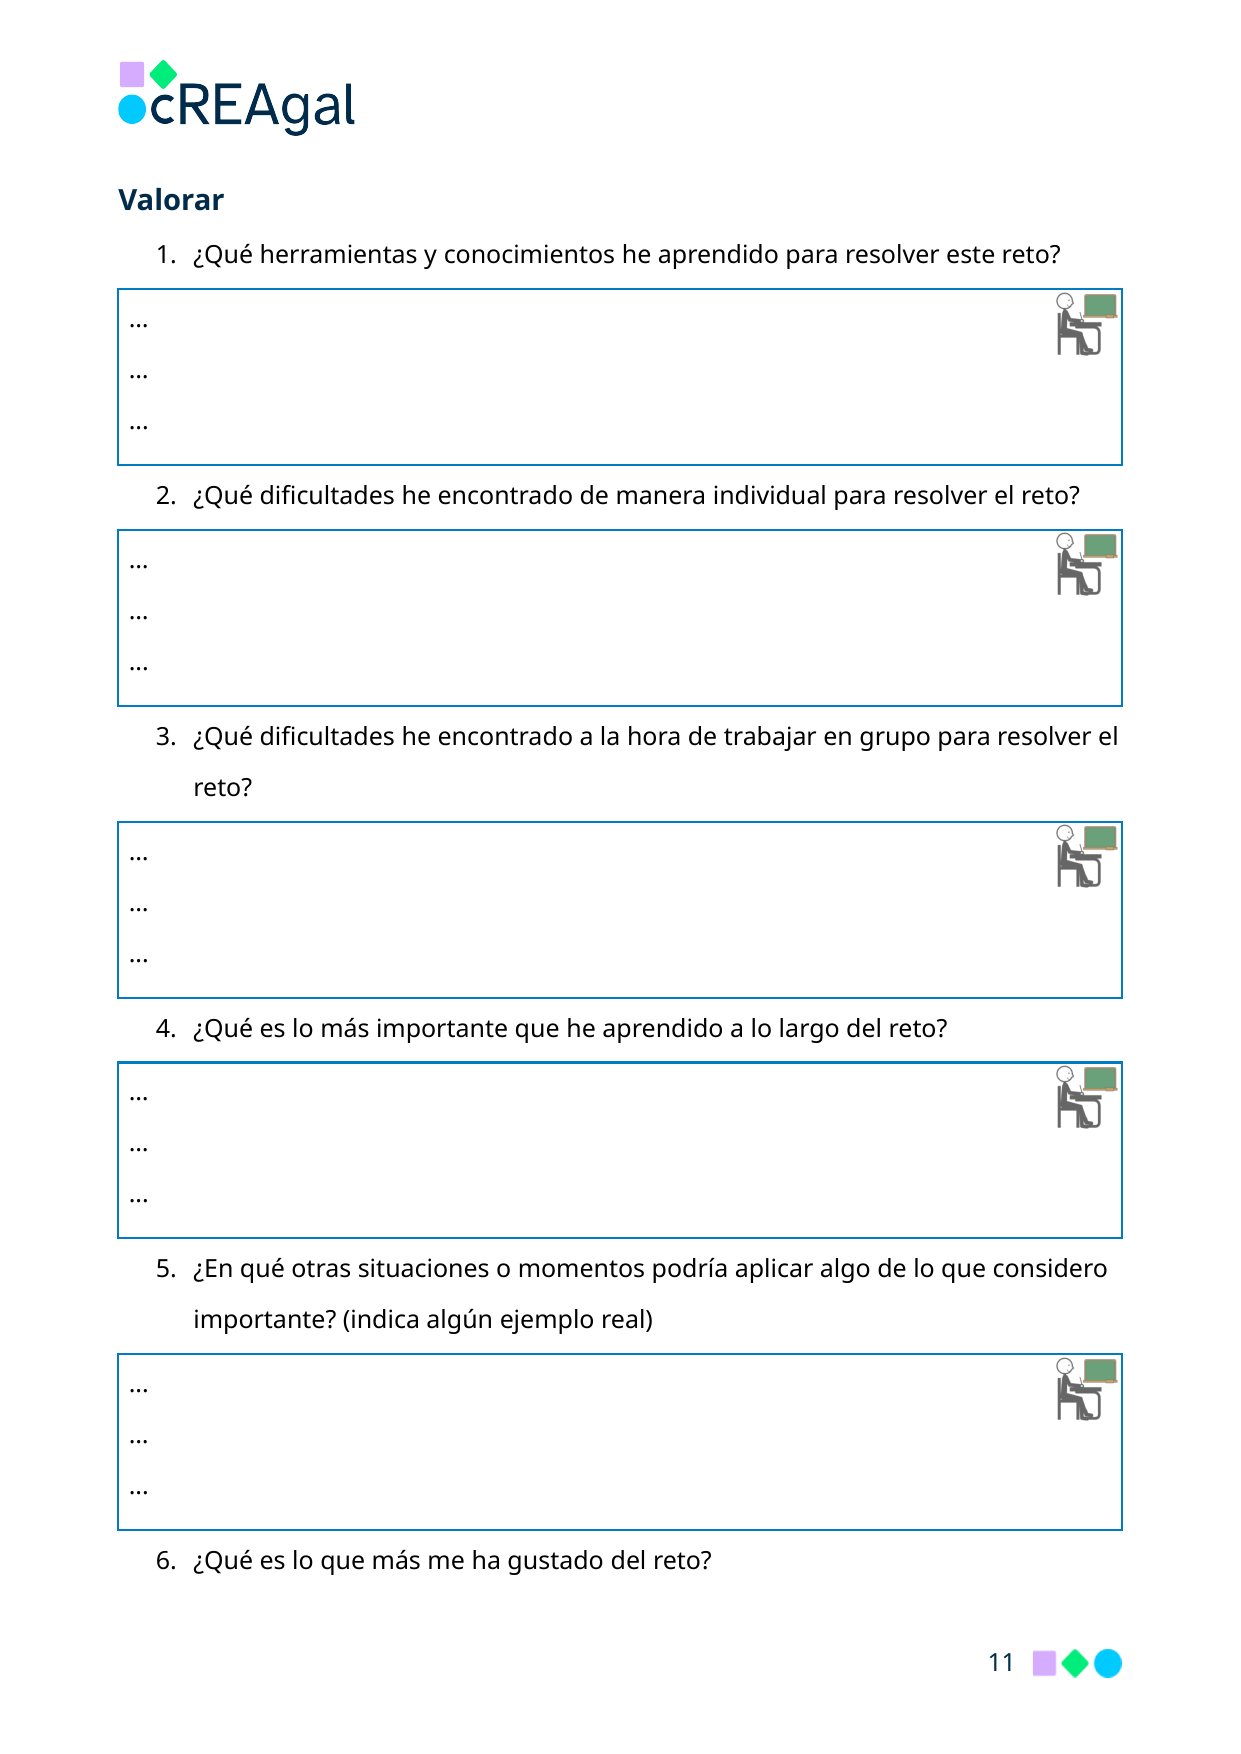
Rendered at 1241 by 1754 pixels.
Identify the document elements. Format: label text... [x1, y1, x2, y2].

picture [1032, 1649, 1105, 1678]
table_header … … ... [119, 823, 1121, 997]
picture [1111, 1666, 1122, 1678]
list ¿Qué dificultades he encontrado de manera individual para resolver el reto? [156, 478, 1122, 512]
table_header … … ... [119, 1064, 1121, 1237]
table_header … … ... [119, 290, 1121, 464]
picture [118, 60, 355, 136]
subtitle Valorar [118, 179, 1122, 219]
picture [1112, 1649, 1122, 1660]
list ¿Qué es lo más importante que he aprendido a lo largo del reto? [156, 1010, 1122, 1044]
list ¿Qué es lo que más me ha gustado del reto? [156, 1543, 1122, 1577]
list ¿Qué herramientas y conocimientos he aprendido para resolver este reto? [156, 237, 1122, 271]
table_header … … ... [119, 531, 1121, 705]
list ¿En qué otras situaciones o momentos podría aplicar algo de lo que considero importante? (indica algún ejemplo real) [156, 1251, 1122, 1336]
table_header ... … ... [119, 1355, 1121, 1529]
list ¿Qué dificultades he encontrado a la hora de trabajar en grupo para resolver el reto? [156, 719, 1122, 804]
